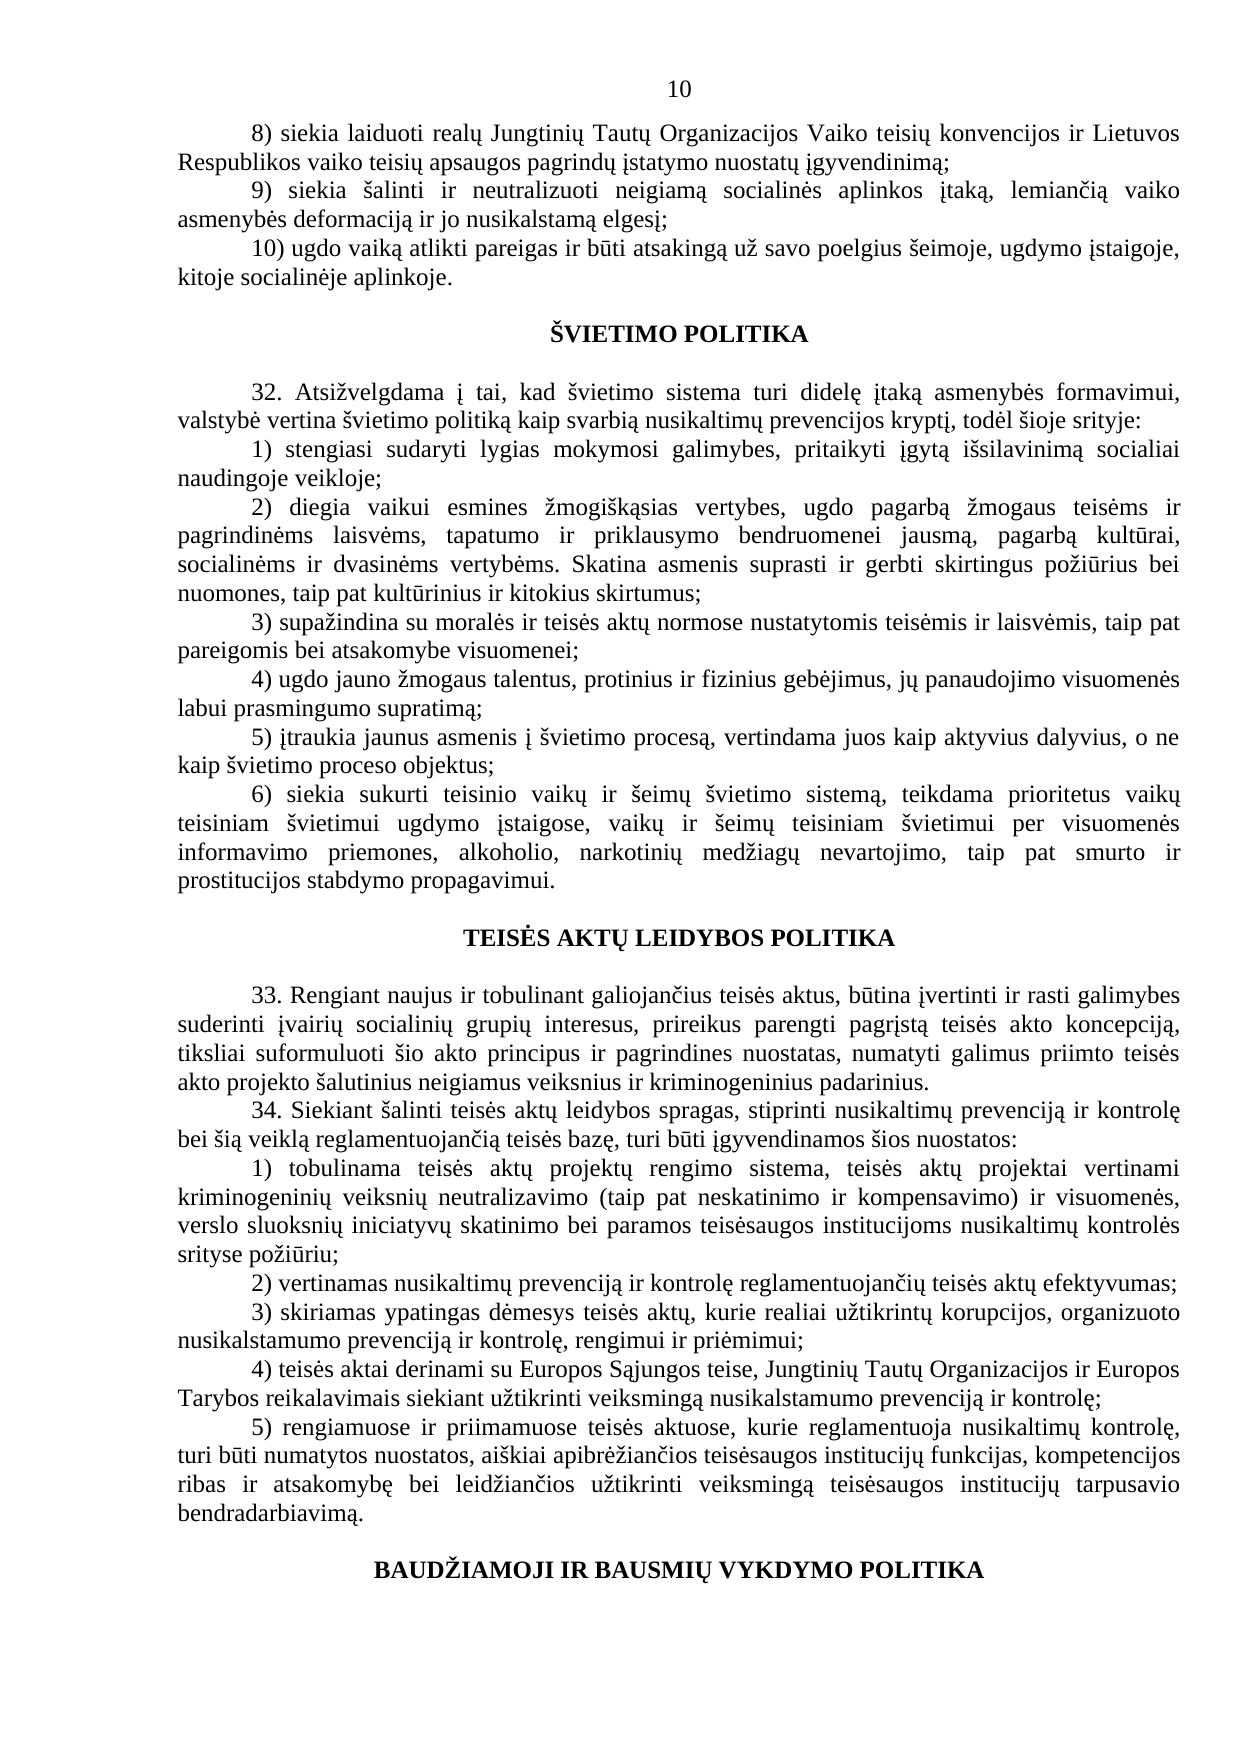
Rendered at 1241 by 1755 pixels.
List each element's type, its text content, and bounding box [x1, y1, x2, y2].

text 10) ugdo vaiką atlikti pareigas ir būti atsakingą už savo poelgius šeimoje, ugdymo įstaigoje, kitoje socialinėje aplinkoje. [177, 233, 1181, 291]
text 6) siekia sukurti teisinio vaikų ir šeimų švietimo sistemą, teikdama prioritetus vaikų teisiniam švietimui ugdymo įstaigose, vaikų ir šeimų teisiniam švietimui per visuomenės informavimo priemones, alkoholio, narkotinių medžiagų nevartojimo, taip pat smurto ir prostitucijos stabdymo propagavimui. [177, 779, 1181, 894]
text 5) įtraukia jaunus asmenis į švietimo procesą, vertindama juos kaip aktyvius dalyvius, o ne kaip švietimo proceso objektus; [177, 722, 1181, 779]
text Švietimo politika [177, 319, 1181, 348]
text 32. Atsižvelgdama į tai, kad švietimo sistema turi didelę įtaką asmenybės formavimui, valstybė vertina švietimo politiką kaip svarbią nusikaltimų prevencijos kryptį, todėl šioje srityje: [177, 377, 1181, 434]
text 3) skiriamas ypatingas dėmesys teisės aktų, kurie realiai užtikrintų korupcijos, organizuoto nusikalstamumo prevenciją ir kontrolę, rengimui ir priėmimui; [177, 1297, 1181, 1354]
text 34. Siekiant šalinti teisės aktų leidybos spragas, stiprinti nusikaltimų prevenciją ir kontrolę bei šią veiklą reglamentuojančią teisės bazę, turi būti įgyvendinamos šios nuostatos: [177, 1096, 1181, 1153]
text Baudžiamoji ir bausmių vykdymo politika [177, 1556, 1181, 1584]
text 3) supažindina su moralės ir teisės aktų normose nustatytomis teisėmis ir laisvėmis, taip pat pareigomis bei atsakomybe visuomenei; [177, 607, 1181, 664]
text 33. Rengiant naujus ir tobulinant galiojančius teisės aktus, būtina įvertinti ir rasti galimybes suderinti įvairių socialinių grupių interesus, prireikus parengti pagrįstą teisės akto koncepciją, tiksliai suformuluoti šio akto principus ir pagrindines nuostatas, numatyti galimus priimto teisės akto projekto šalutinius neigiamus veiksnius ir kriminogeninius padarinius. [177, 981, 1181, 1096]
text 9) siekia šalinti ir neutralizuoti neigiamą socialinės aplinkos įtaką, lemiančią vaiko asmenybės deformaciją ir jo nusikalstamą elgesį; [177, 176, 1181, 233]
text 8) siekia laiduoti realų Jungtinių Tautų Organizacijos Vaiko teisių konvencijos ir Lietuvos Respublikos vaiko teisių apsaugos pagrindų įstatymo nuostatų įgyvendinimą; [177, 118, 1181, 176]
text 2) vertinamas nusikaltimų prevenciją ir kontrolę reglamentuojančių teisės aktų efektyvumas; [177, 1268, 1181, 1297]
text 4) teisės aktai derinami su Europos Sąjungos teise, Jungtinių Tautų Organizacijos ir Europos Tarybos reikalavimais siekiant užtikrinti veiksmingą nusikalstamumo prevenciją ir kontrolę; [177, 1354, 1181, 1412]
text 1) stengiasi sudaryti lygias mokymosi galimybes, pritaikyti įgytą išsilavinimą socialiai naudingoje veikloje; [177, 434, 1181, 492]
text Teisės aktų leidybos politika [177, 923, 1181, 952]
text 5) rengiamuose ir priimamuose teisės aktuose, kurie reglamentuoja nusikaltimų kontrolę, turi būti numatytos nuostatos, aiškiai apibrėžiančios teisėsaugos institucijų funkcijas, kompetencijos ribas ir atsakomybę bei leidžiančios užtikrinti veiksmingą teisėsaugos institucijų tarpusavio bendradarbiavimą. [177, 1412, 1181, 1527]
text 4) ugdo jauno žmogaus talentus, protinius ir fizinius gebėjimus, jų panaudojimo visuomenės labui prasmingumo supratimą; [177, 664, 1181, 722]
text 2) diegia vaikui esmines žmogiškąsias vertybes, ugdo pagarbą žmogaus teisėms ir pagrindinėms laisvėms, tapatumo ir priklausymo bendruomenei jausmą, pagarbą kultūrai, socialinėms ir dvasinėms vertybėms. Skatina asmenis suprasti ir gerbti skirtingus požiūrius bei nuomones, taip pat kultūrinius ir kitokius skirtumus; [177, 492, 1181, 607]
text 1) tobulinama teisės aktų projektų rengimo sistema, teisės aktų projektai vertinami kriminogeninių veiksnių neutralizavimo (taip pat neskatinimo ir kompensavimo) ir visuomenės, verslo sluoksnių iniciatyvų skatinimo bei paramos teisėsaugos institucijoms nusikaltimų kontrolės srityse požiūriu; [177, 1153, 1181, 1268]
